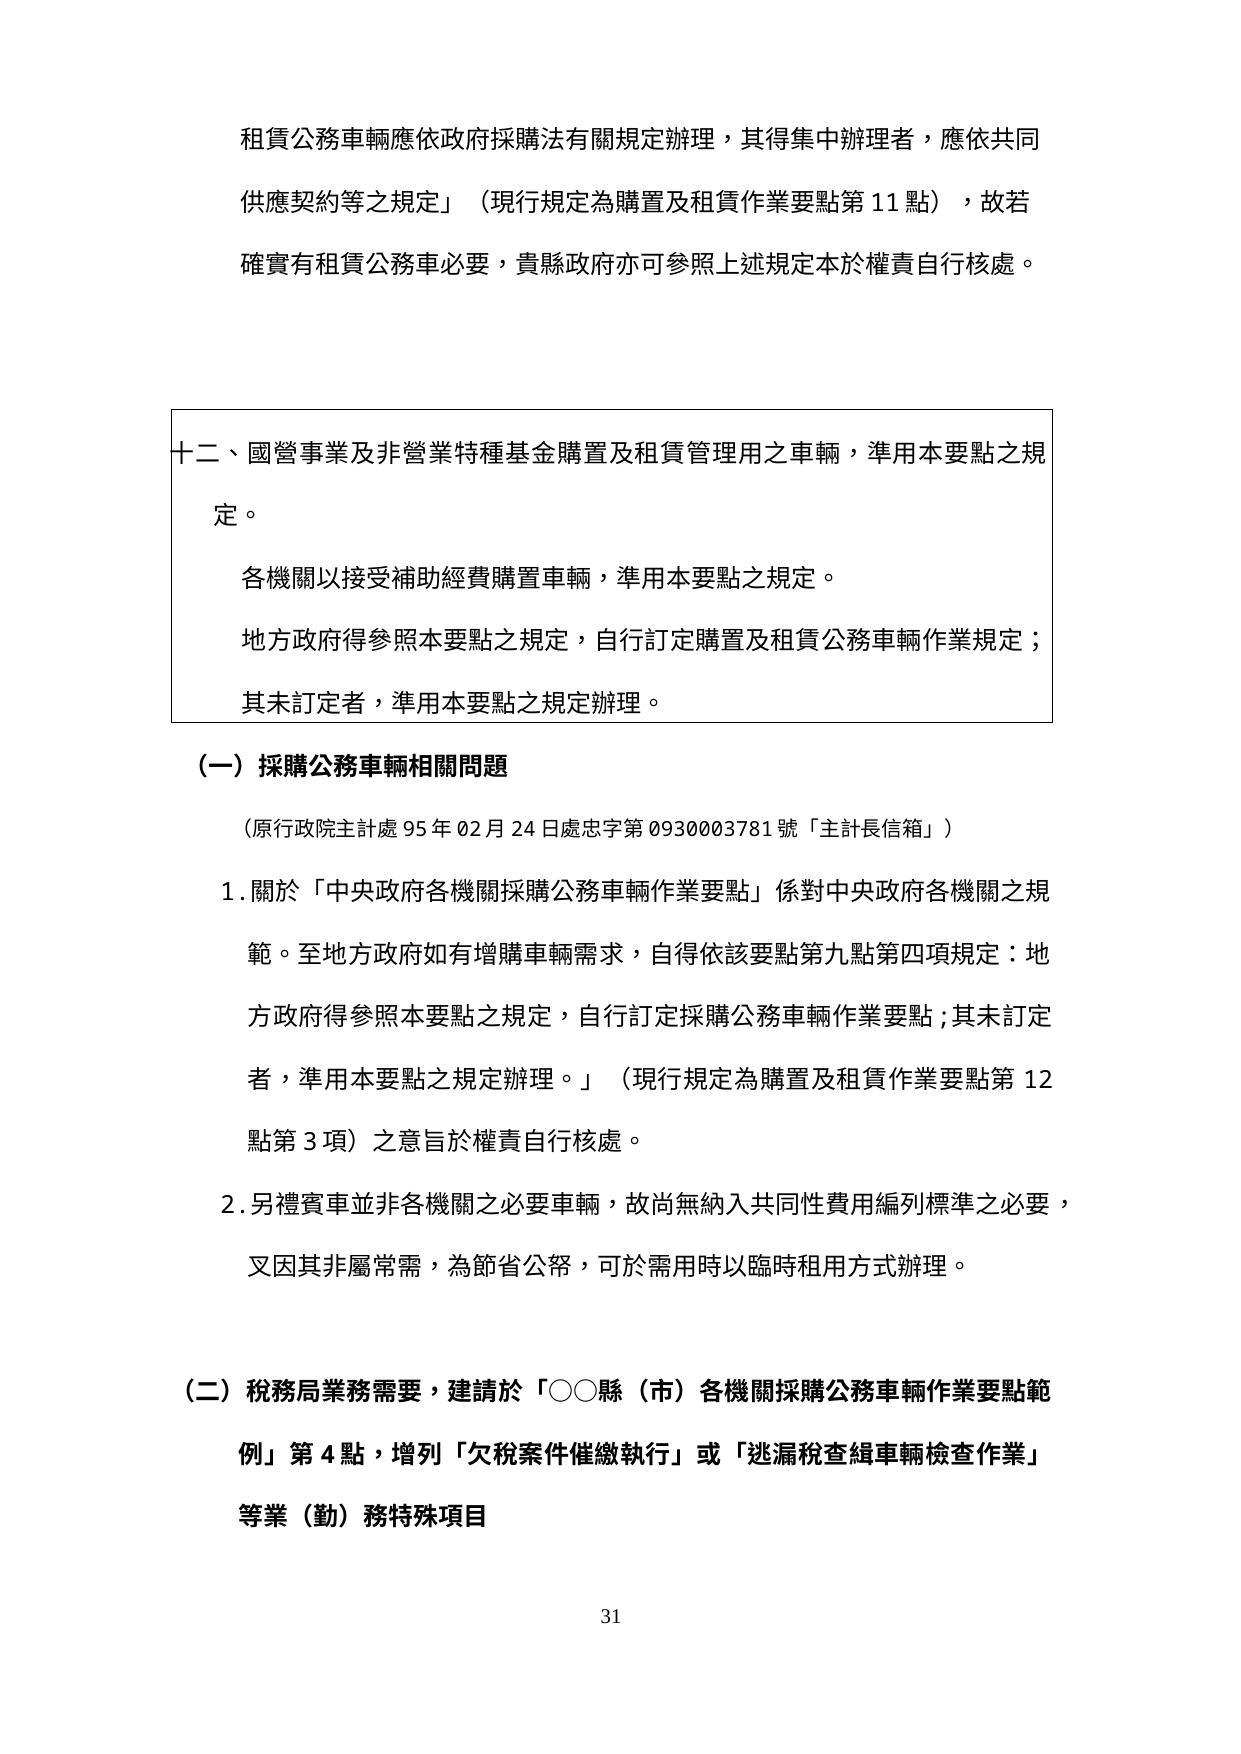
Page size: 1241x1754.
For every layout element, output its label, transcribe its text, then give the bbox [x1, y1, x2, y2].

text 租賃公務車輛應依政府採購法有關規定辦理，其得集中辦理者，應依共同供應契約等之規定」（現行規定為購置及租賃作業要點第11點），故若確實有租賃公務車必要，貴縣政府亦可參照上述規定本於權責自行核處。 [240, 96, 1053, 284]
text 2.另禮賓車並非各機關之必要車輛，故尚無納入共同性費用編列標準之必要，叉因其非屬常需，為節省公帑，可於需用時以臨時租用方式辦理。 [220, 1161, 1053, 1286]
text （一）採購公務車輛相關問題 [183, 723, 1040, 786]
table_header 十二、國營事業及非營業特種基金購置及租賃管理用之車輛，準用本要點之規定。 各機關以接受補助經費購置車輛，準用本要點之規定。 地方政府得參照本要點之規定，自行訂定購置及租賃公務車輛作業規定；其未訂定者，準用本要點之規定辦理。 [172, 410, 1052, 722]
text （原行政院主計處95年02月24日處忠字第0930003781號「主計長信箱」） [231, 786, 1053, 848]
text 1.關於「中央政府各機關採購公務車輛作業要點」係對中央政府各機關之規範。至地方政府如有增購車輛需求，自得依該要點第九點第四項規定：地方政府得參照本要點之規定，自行訂定採購公務車輛作業要點;其未訂定者，準用本要點之規定辦理。」（現行規定為購置及租賃作業要點第12點第3項）之意旨於權責自行核處。 [220, 848, 1053, 1161]
text （二）稅務局業務需要，建請於「○○縣（市）各機關採購公務車輛作業要點範例」第4點，增列「欠稅案件催繳執行」或「逃漏稅查緝車輛檢查作業」等業（勤）務特殊項目 [170, 1348, 1053, 1536]
